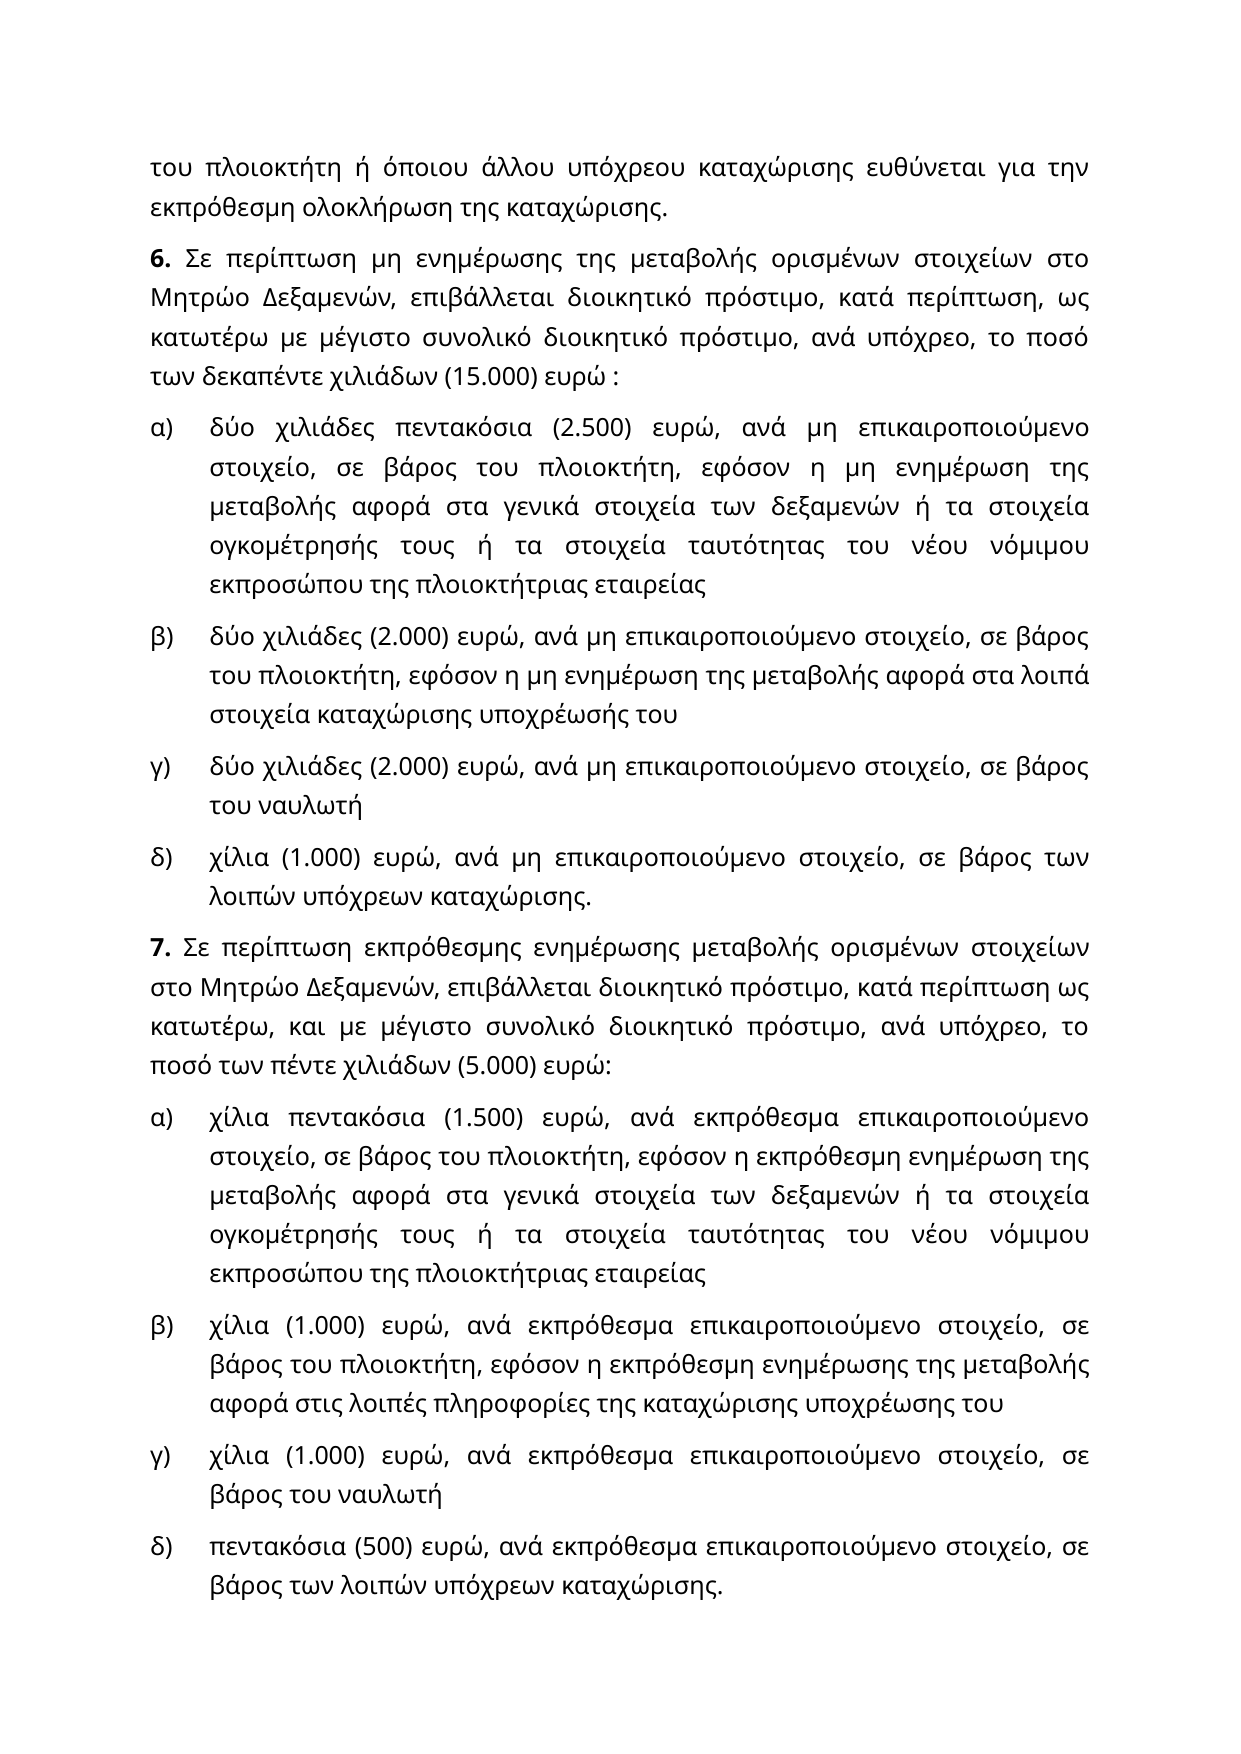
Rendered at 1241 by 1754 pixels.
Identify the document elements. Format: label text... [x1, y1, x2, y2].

list δ) χίλια (1.000) ευρώ, ανά μη επικαιροποιούμενο στοιχείο, σε βάρος των λοιπών υπόχρεων καταχώρισης. [150, 839, 1090, 912]
text του πλοιοκτήτη ή όποιου άλλου υπόχρεου καταχώρισης ευθύνεται για την εκπρόθεσμη ολοκλήρωση της καταχώρισης. [150, 150, 1090, 223]
list δ) πεντακόσια (500) ευρώ, ανά εκπρόθεσμα επικαιροποιούμενο στοιχείο, σε βάρος των λοιπών υπόχρεων καταχώρισης. [150, 1528, 1090, 1602]
list γ) χίλια (1.000) ευρώ, ανά εκπρόθεσμα επικαιροποιούμενο στοιχείο, σε βάρος του ναυλωτή [150, 1437, 1090, 1511]
list α) χίλια πεντακόσια (1.500) ευρώ, ανά εκπρόθεσμα επικαιροποιούμενο στοιχείο, σε βάρος του πλοιοκτήτη, εφόσον η εκπρόθεσμη ενημέρωση της μεταβολής αφορά στα γενικά στοιχεία των δεξαμενών ή τα στοιχεία ογκομέτρησής τους ή τα στοιχεία ταυτότητας του νέου νόμιμου εκπροσώπου της πλοιοκτήτριας εταιρείας [150, 1099, 1090, 1290]
list γ) δύο χιλιάδες (2.000) ευρώ, ανά μη επικαιροποιούμενο στοιχείο, σε βάρος του ναυλωτή [150, 748, 1090, 822]
list α) δύο χιλιάδες πεντακόσια (2.500) ευρώ, ανά μη επικαιροποιούμενο στοιχείο, σε βάρος του πλοιοκτήτη, εφόσον η μη ενημέρωση της μεταβολής αφορά στα γενικά στοιχεία των δεξαμενών ή τα στοιχεία ογκομέτρησής τους ή τα στοιχεία ταυτότητας του νέου νόμιμου εκπροσώπου της πλοιοκτήτριας εταιρείας [150, 410, 1090, 601]
list β) χίλια (1.000) ευρώ, ανά εκπρόθεσμα επικαιροποιούμενο στοιχείο, σε βάρος του πλοιοκτήτη, εφόσον η εκπρόθεσμη ενημέρωσης της μεταβολής αφορά στις λοιπές πληροφορίες της καταχώρισης υποχρέωσης του [150, 1307, 1090, 1420]
text 7. Σε περίπτωση εκπρόθεσμης ενημέρωσης μεταβολής ορισμένων στοιχείων στο Μητρώο Δεξαμενών, επιβάλλεται διοικητικό πρόστιμο, κατά περίπτωση ως κατωτέρω, και με μέγιστο συνολικό διοικητικό πρόστιμο, ανά υπόχρεο, το ποσό των πέντε χιλιάδων (5.000) ευρώ: [150, 930, 1090, 1082]
list β) δύο χιλιάδες (2.000) ευρώ, ανά μη επικαιροποιούμενο στοιχείο, σε βάρος του πλοιοκτήτη, εφόσον η μη ενημέρωση της μεταβολής αφορά στα λοιπά στοιχεία καταχώρισης υποχρέωσής του [150, 618, 1090, 731]
text 6. Σε περίπτωση μη ενημέρωσης της μεταβολής ορισμένων στοιχείων στο Μητρώο Δεξαμενών, επιβάλλεται διοικητικό πρόστιμο, κατά περίπτωση, ως κατωτέρω με μέγιστο συνολικό διοικητικό πρόστιμο, ανά υπόχρεο, το ποσό των δεκαπέντε χιλιάδων (15.000) ευρώ : [150, 241, 1090, 392]
